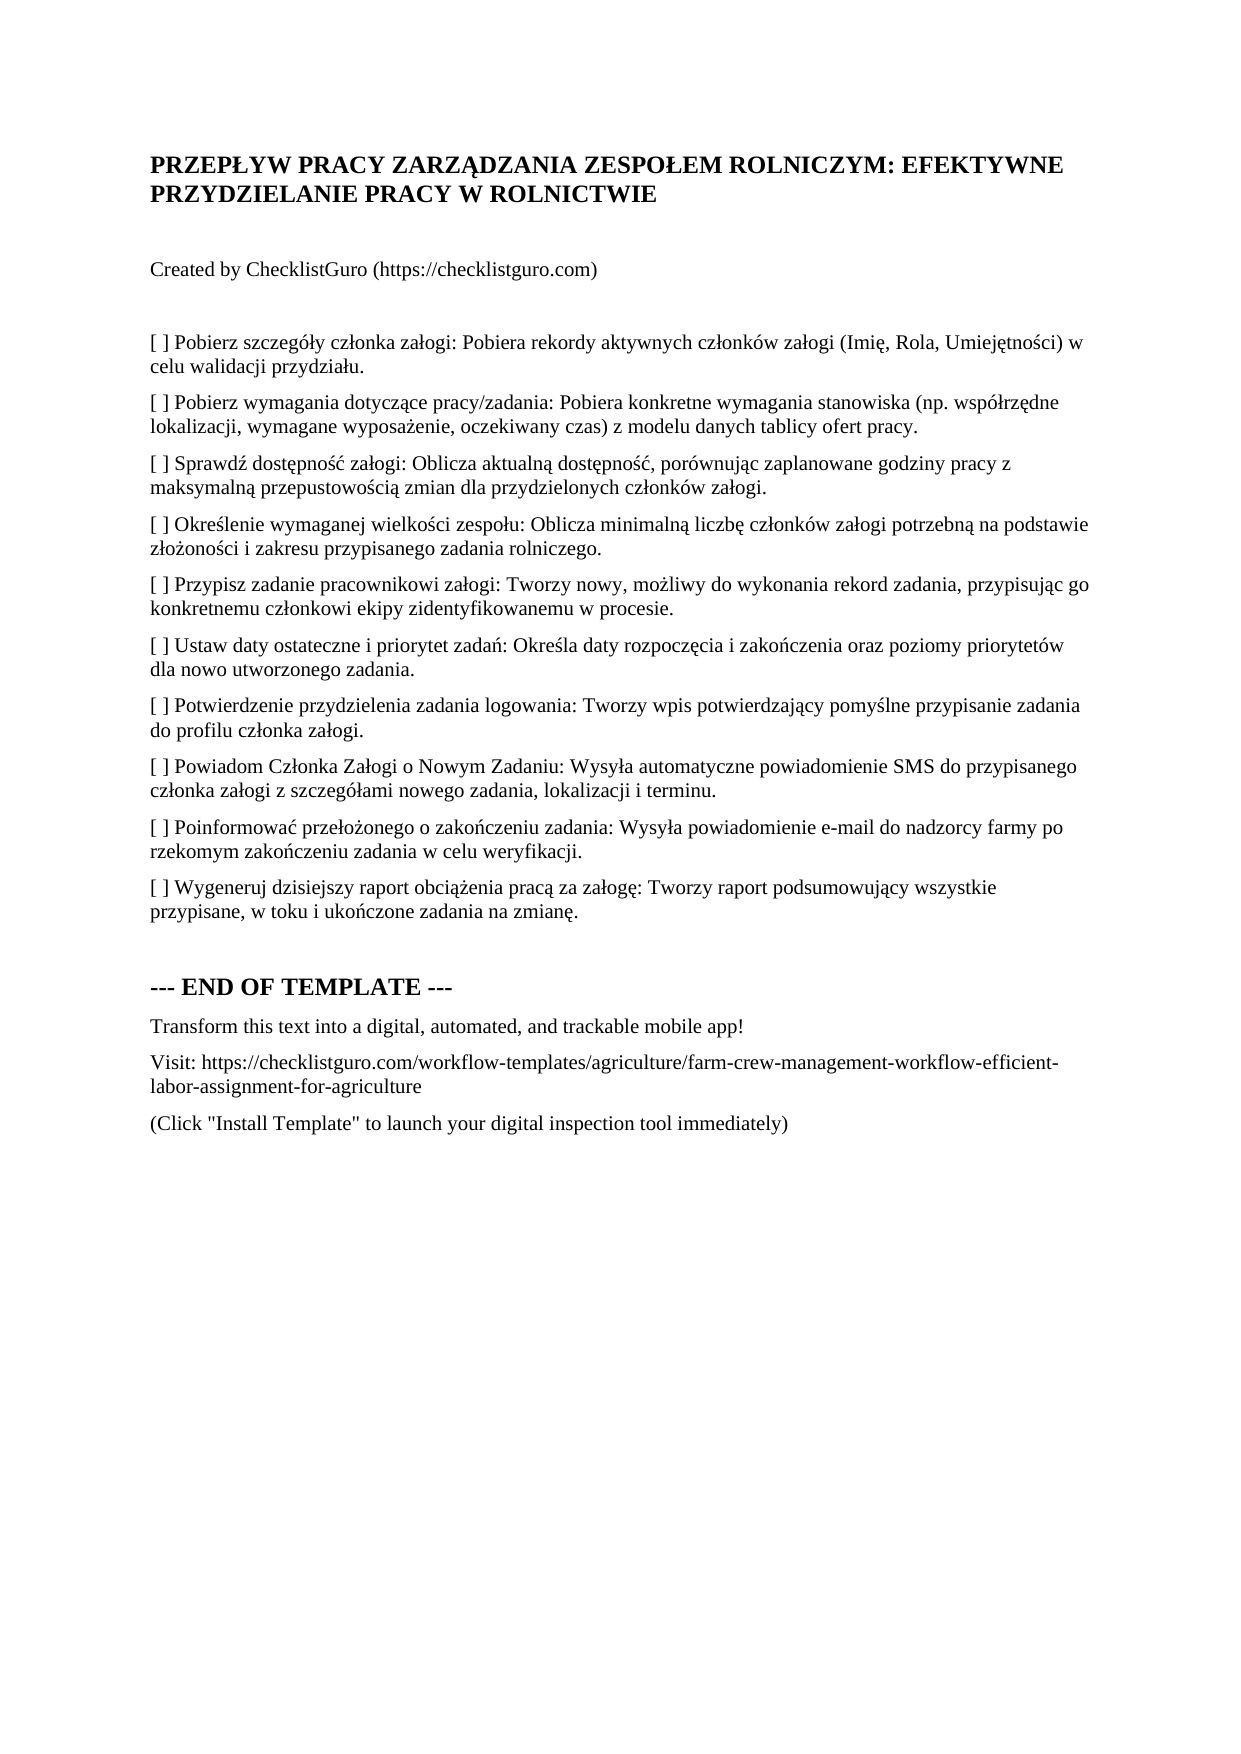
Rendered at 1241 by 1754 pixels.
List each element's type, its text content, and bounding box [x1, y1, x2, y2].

text (Click "Install Template" to launch your digital inspection tool immediately) [150, 1111, 1090, 1135]
text Created by ChecklistGuro (https://checklistguro.com) [150, 257, 1090, 281]
text PRZEPŁYW PRACY ZARZĄDZANIA ZESPOŁEM ROLNICZYM: EFEKTYWNE PRZYDZIELANIE PRACY W ROLNICTWIE [150, 150, 1090, 207]
text [ ] Określenie wymaganej wielkości zespołu: Oblicza minimalną liczbę członków załogi potrzebną na podstawie złożoności i zakresu przypisanego zadania rolniczego. [150, 512, 1090, 560]
text --- END OF TEMPLATE --- [150, 972, 1090, 1001]
text [ ] Powiadom Członka Załogi o Nowym Zadaniu: Wysyła automatyczne powiadomienie SMS do przypisanego członka załogi z szczegółami nowego zadania, lokalizacji i terminu. [150, 754, 1090, 802]
text [ ] Wygeneruj dzisiejszy raport obciążenia pracą za załogę: Tworzy raport podsumowujący wszystkie przypisane, w toku i ukończone zadania na zmianę. [150, 875, 1090, 923]
text [ ] Pobierz szczegóły członka załogi: Pobiera rekordy aktywnych członków załogi (Imię, Rola, Umiejętności) w celu walidacji przydziału. [150, 330, 1090, 378]
text [ ] Sprawdź dostępność załogi: Oblicza aktualną dostępność, porównując zaplanowane godziny pracy z maksymalną przepustowością zmian dla przydzielonych członków załogi. [150, 451, 1090, 499]
text [ ] Przypisz zadanie pracownikowi załogi: Tworzy nowy, możliwy do wykonania rekord zadania, przypisując go konkretnemu członkowi ekipy zidentyfikowanemu w procesie. [150, 572, 1090, 620]
text Visit: https://checklistguro.com/workflow-templates/agriculture/farm-crew-management-workflow-efficient-labor-assignment-for-agriculture [150, 1050, 1090, 1098]
text [ ] Pobierz wymagania dotyczące pracy/zadania: Pobiera konkretne wymagania stanowiska (np. współrzędne lokalizacji, wymagane wyposażenie, oczekiwany czas) z modelu danych tablicy ofert pracy. [150, 390, 1090, 438]
text [ ] Potwierdzenie przydzielenia zadania logowania: Tworzy wpis potwierdzający pomyślne przypisanie zadania do profilu członka załogi. [150, 693, 1090, 742]
text [ ] Poinformować przełożonego o zakończeniu zadania: Wysyła powiadomienie e-mail do nadzorcy farmy po rzekomym zakończeniu zadania w celu weryfikacji. [150, 815, 1090, 863]
text [ ] Ustaw daty ostateczne i priorytet zadań: Określa daty rozpoczęcia i zakończenia oraz poziomy priorytetów dla nowo utworzonego zadania. [150, 633, 1090, 681]
text Transform this text into a digital, automated, and trackable mobile app! [150, 1014, 1090, 1038]
